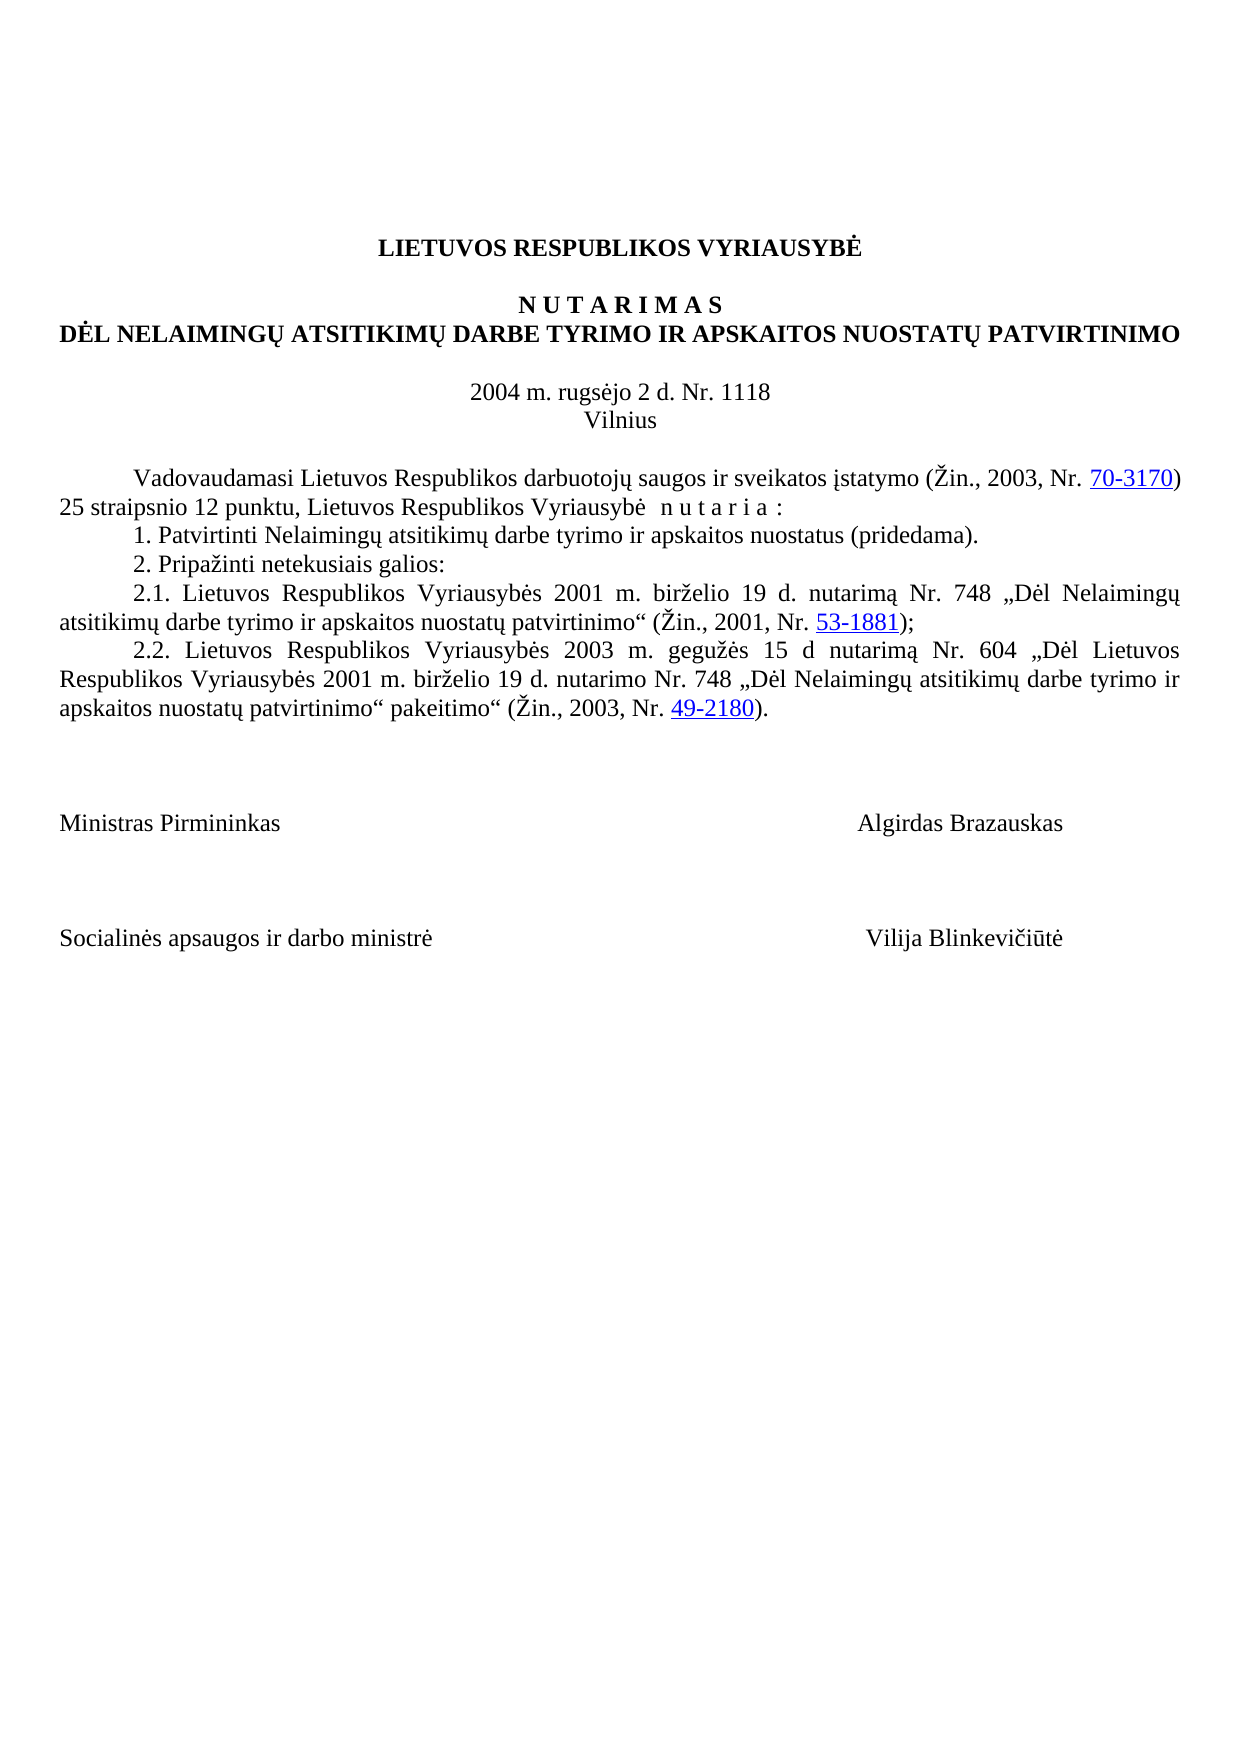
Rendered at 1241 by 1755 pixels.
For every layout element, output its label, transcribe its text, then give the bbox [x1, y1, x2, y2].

text Vilnius [59, 406, 1181, 434]
text 1. Patvirtinti Nelaimingų atsitikimų darbe tyrimo ir apskaitos nuostatus (pridedama). [59, 521, 1181, 549]
text DĖL NELAIMINGŲ ATSITIKIMŲ DARBE TYRIMO IR APSKAITOS NUOSTATŲ PATVIRTINIMO [59, 319, 1181, 348]
text N U T A R I M A S [59, 291, 1181, 319]
text 2.2. Lietuvos Respublikos Vyriausybės 2003 m. gegužės 15 d nutarimą Nr. 604 „Dėl Lietuvos Respublikos Vyriausybės 2001 m. birželio 19 d. nutarimo Nr. 748 „Dėl Nelaimingų atsitikimų darbe tyrimo ir apskaitos nuostatų patvirtinimo“ pakeitimo“ (Žin., 2003, Nr. 49-2180). [59, 636, 1181, 722]
text 2. Pripažinti netekusiais galios: [59, 549, 1181, 578]
text Socialinės apsaugos ir darbo ministrė Vilija Blinkevičiūtė [59, 923, 1181, 952]
text 2004 m. rugsėjo 2 d. Nr. 1118 [59, 377, 1181, 406]
text Vadovaudamasi Lietuvos Respublikos darbuotojų saugos ir sveikatos įstatymo (Žin., 2003, Nr. 70-3170) 25 straipsnio 12 punktu, Lietuvos Respublikos Vyriausybė nutaria: [59, 463, 1181, 521]
text LIETUVOS RESPUBLIKOS VYRIAUSYBĖ [59, 233, 1181, 262]
text Ministras Pirmininkas Algirdas Brazauskas [59, 808, 1181, 837]
text 2.1. Lietuvos Respublikos Vyriausybės 2001 m. birželio 19 d. nutarimą Nr. 748 „Dėl Nelaimingų atsitikimų darbe tyrimo ir apskaitos nuostatų patvirtinimo“ (Žin., 2001, Nr. 53-1881); [59, 578, 1181, 636]
